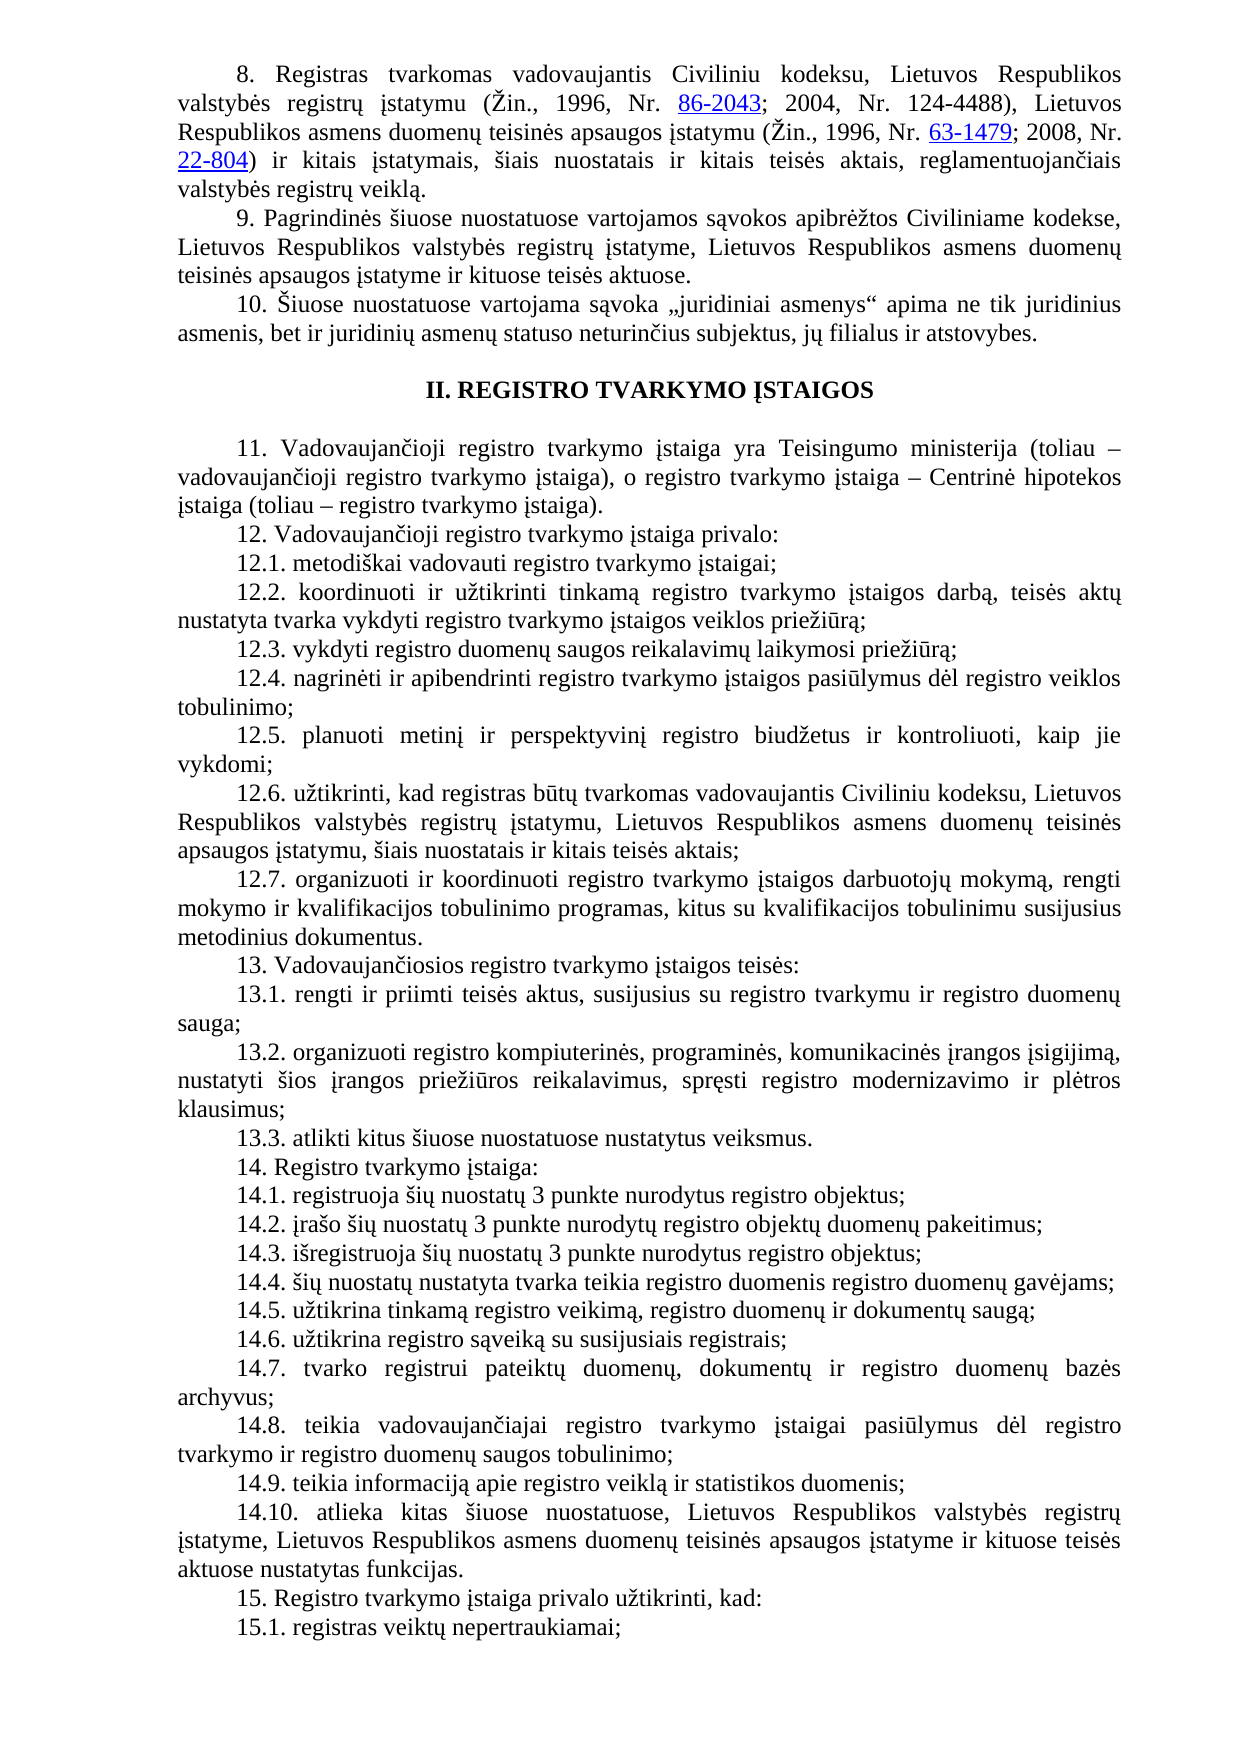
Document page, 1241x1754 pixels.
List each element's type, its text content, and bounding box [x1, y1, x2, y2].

text 13.2. organizuoti registro kompiuterinės, programinės, komunikacinės įrangos įsigijimą, nustatyti šios įrangos priežiūros reikalavimus, spręsti registro modernizavimo ir plėtros klausimus; [177, 1037, 1122, 1123]
text 12.7. organizuoti ir koordinuoti registro tvarkymo įstaigos darbuotojų mokymą, rengti mokymo ir kvalifikacijos tobulinimo programas, kitus su kvalifikacijos tobulinimu susijusius metodinius dokumentus. [177, 864, 1122, 950]
text 14.10. atlieka kitas šiuose nuostatuose, Lietuvos Respublikos valstybės registrų įstatyme, Lietuvos Respublikos asmens duomenų teisinės apsaugos įstatyme ir kituose teisės aktuose nustatytas funkcijas. [177, 1497, 1122, 1583]
text 14.2. įrašo šių nuostatų 3 punkte nurodytų registro objektų duomenų pakeitimus; [177, 1209, 1122, 1238]
text 14. Registro tvarkymo įstaiga: [177, 1152, 1122, 1180]
text 15.1. registras veiktų nepertraukiamai; [177, 1612, 1122, 1640]
text 15. Registro tvarkymo įstaiga privalo užtikrinti, kad: [177, 1583, 1122, 1612]
text 14.8. teikia vadovaujančiajai registro tvarkymo įstaigai pasiūlymus dėl registro tvarkymo ir registro duomenų saugos tobulinimo; [177, 1410, 1122, 1468]
text 12.3. vykdyti registro duomenų saugos reikalavimų laikymosi priežiūrą; [177, 634, 1122, 663]
text II. REGISTRO TVARKYMO ĮSTAIGOS [177, 375, 1122, 404]
text 12.5. planuoti metinį ir perspektyvinį registro biudžetus ir kontroliuoti, kaip jie vykdomi; [177, 720, 1122, 778]
text 13.3. atlikti kitus šiuose nuostatuose nustatytus veiksmus. [177, 1123, 1122, 1152]
text 12.4. nagrinėti ir apibendrinti registro tvarkymo įstaigos pasiūlymus dėl registro veiklos tobulinimo; [177, 663, 1122, 720]
text 14.4. šių nuostatų nustatyta tvarka teikia registro duomenis registro duomenų gavėjams; [177, 1267, 1122, 1295]
text 12.1. metodiškai vadovauti registro tvarkymo įstaigai; [177, 548, 1122, 577]
text 14.7. tvarko registrui pateiktų duomenų, dokumentų ir registro duomenų bazės archyvus; [177, 1353, 1122, 1410]
text 14.6. užtikrina registro sąveiką su susijusiais registrais; [177, 1324, 1122, 1353]
text 14.1. registruoja šių nuostatų 3 punkte nurodytus registro objektus; [177, 1180, 1122, 1209]
text 11. Vadovaujančioji registro tvarkymo įstaiga yra Teisingumo ministerija (toliau – vadovaujančioji registro tvarkymo įstaiga), o registro tvarkymo įstaiga – Centrinė hipotekos įstaiga (toliau – registro tvarkymo įstaiga). [177, 433, 1122, 519]
text 14.9. teikia informaciją apie registro veiklą ir statistikos duomenis; [177, 1468, 1122, 1497]
text 12. Vadovaujančioji registro tvarkymo įstaiga privalo: [177, 519, 1122, 548]
text 9. Pagrindinės šiuose nuostatuose vartojamos sąvokos apibrėžtos Civiliniame kodekse, Lietuvos Respublikos valstybės registrų įstatyme, Lietuvos Respublikos asmens duomenų teisinės apsaugos įstatyme ir kituose teisės aktuose. [177, 203, 1122, 289]
text 12.6. užtikrinti, kad registras būtų tvarkomas vadovaujantis Civiliniu kodeksu, Lietuvos Respublikos valstybės registrų įstatymu, Lietuvos Respublikos asmens duomenų teisinės apsaugos įstatymu, šiais nuostatais ir kitais teisės aktais; [177, 778, 1122, 864]
text 8. Registras tvarkomas vadovaujantis Civiliniu kodeksu, Lietuvos Respublikos valstybės registrų įstatymu (Žin., 1996, Nr. 86-2043; 2004, Nr. 124-4488), Lietuvos Respublikos asmens duomenų teisinės apsaugos įstatymu (Žin., 1996, Nr. 63-1479; 2008, Nr. 22-804) ir kitais įstatymais, šiais nuostatais ir kitais teisės aktais, reglamentuojančiais valstybės registrų veiklą. [177, 59, 1122, 203]
text 14.5. užtikrina tinkamą registro veikimą, registro duomenų ir dokumentų saugą; [177, 1295, 1122, 1324]
text 13.1. rengti ir priimti teisės aktus, susijusius su registro tvarkymu ir registro duomenų sauga; [177, 979, 1122, 1037]
text 10. Šiuose nuostatuose vartojama sąvoka „juridiniai asmenys“ apima ne tik juridinius asmenis, bet ir juridinių asmenų statuso neturinčius subjektus, jų filialus ir atstovybes. [177, 289, 1122, 347]
text 14.3. išregistruoja šių nuostatų 3 punkte nurodytus registro objektus; [177, 1238, 1122, 1267]
text 12.2. koordinuoti ir užtikrinti tinkamą registro tvarkymo įstaigos darbą, teisės aktų nustatyta tvarka vykdyti registro tvarkymo įstaigos veiklos priežiūrą; [177, 577, 1122, 634]
text 13. Vadovaujančiosios registro tvarkymo įstaigos teisės: [177, 950, 1122, 979]
